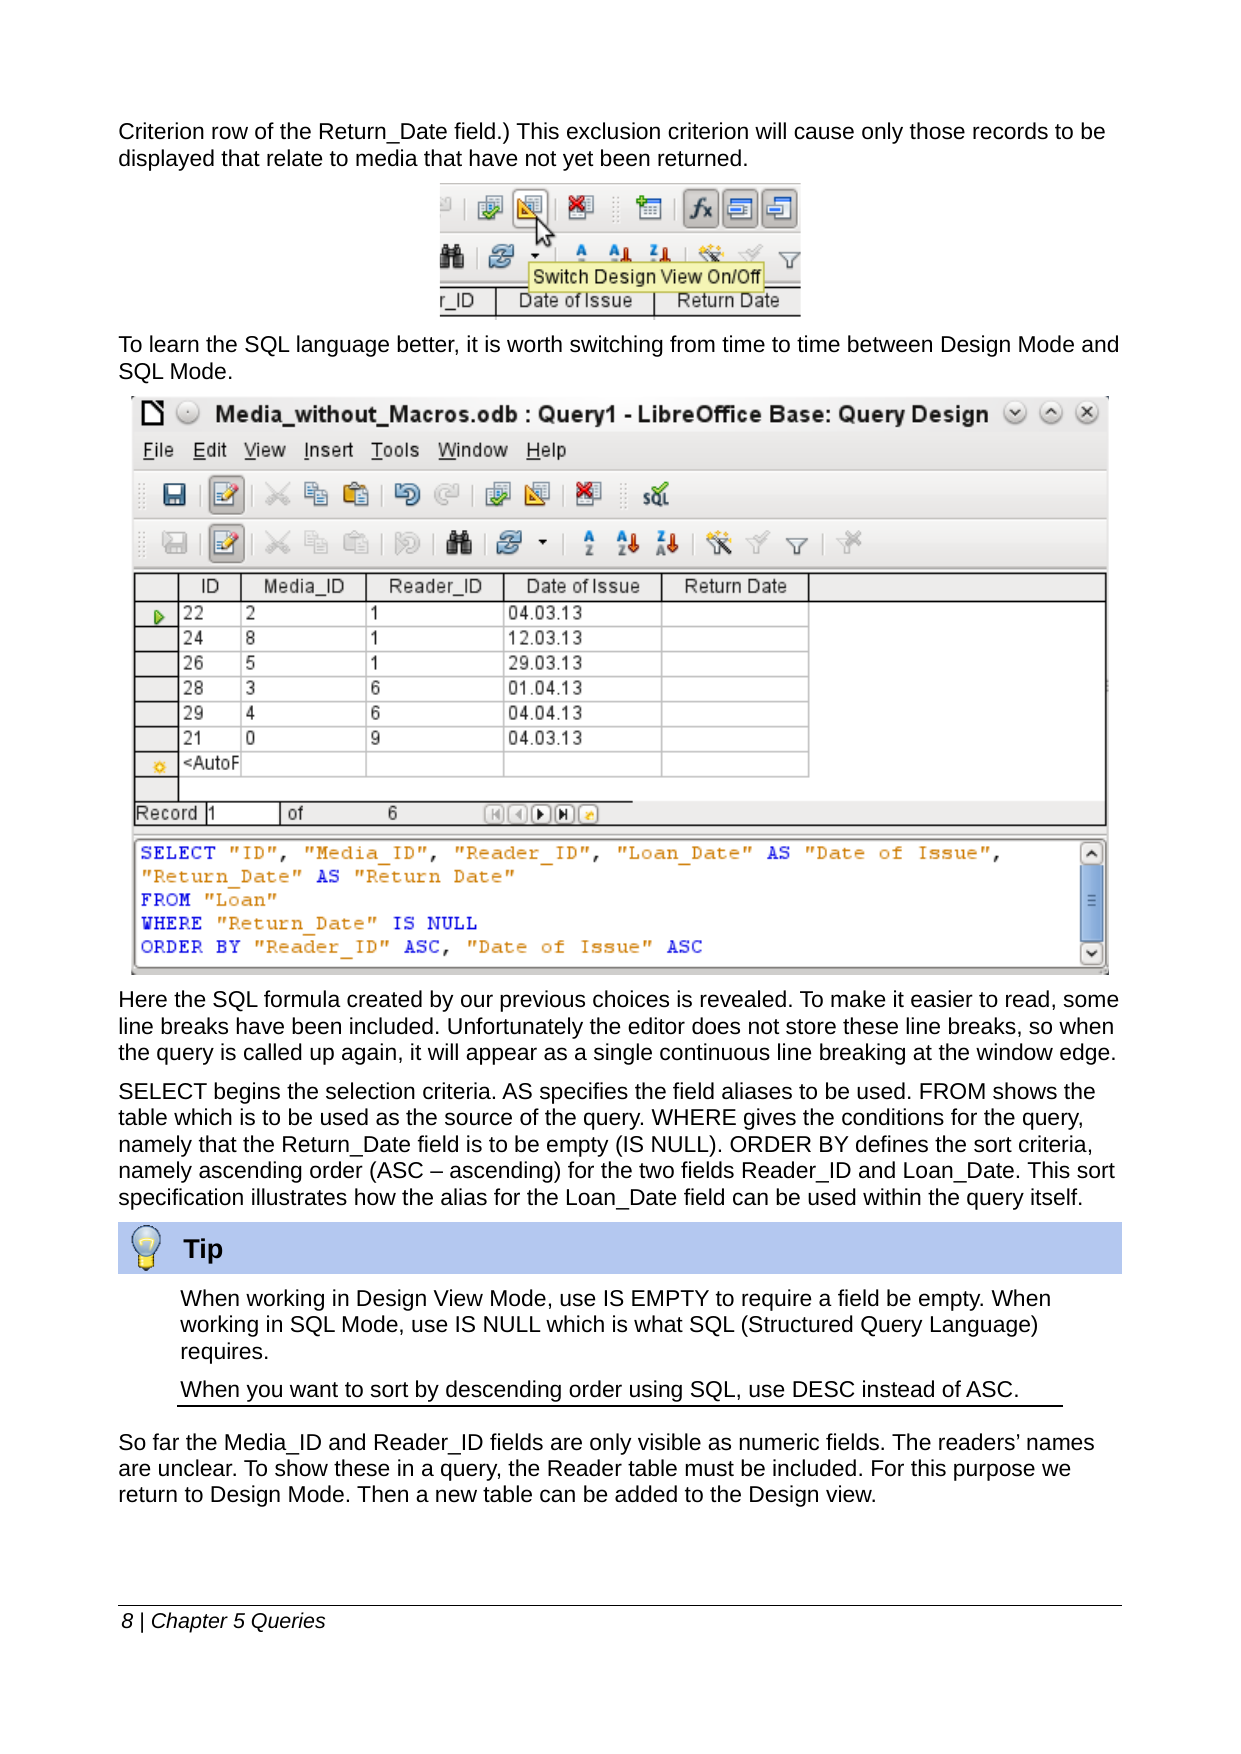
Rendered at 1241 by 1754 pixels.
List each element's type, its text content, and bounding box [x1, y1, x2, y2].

subtitle Tip [118, 1222, 1122, 1274]
picture [439, 183, 801, 320]
text When you want to sort by descending order using SQL, use DESC instead of ASC. [177, 1373, 1063, 1405]
text Here the SQL formula created by our previous choices is revealed. To make it easier to read, some line breaks have been included. Unfortunately the editor does not store these line breaks, so when the query is called up again, it will appear as a single continuous line breaking at the window edge. [118, 986, 1122, 1066]
text SELECT begins the selection criteria. AS specifies the field aliases to be used. FROM shows the table which is to be used as the source of the query. WHERE gives the conditions for the query, namely that the Return_Date field is to be empty (IS NULL). ORDER BY defines the sort criteria, namely ascending order (ASC – ascending) for the two fields Reader_ID and Loan_Date. This sort specification illustrates how the alias for the Loan_Date field can be used within the query itself. [118, 1078, 1122, 1210]
text To learn the SQL language better, it is worth switching from time to time between Design Mode and SQL Mode. [118, 331, 1122, 384]
text When working in Design View Mode, use IS EMPTY to require a field be empty. When working in SQL Mode, use IS NULL which is what SQL (Structured Query Language) requires. [177, 1282, 1063, 1364]
text Criterion row of the Return_Date field.) This exclusion criterion will cause only those records to be displayed that relate to media that have not yet been returned. [118, 118, 1122, 171]
text So far the Media_ID and Reader_ID fields are only visible as numeric fields. The readers’ names are unclear. To show these in a query, the Reader table must be included. For this purpose we return to Design Mode. Then a new table can be added to the Design view. [118, 1428, 1122, 1507]
picture [131, 396, 1109, 975]
picture [119, 1223, 170, 1274]
